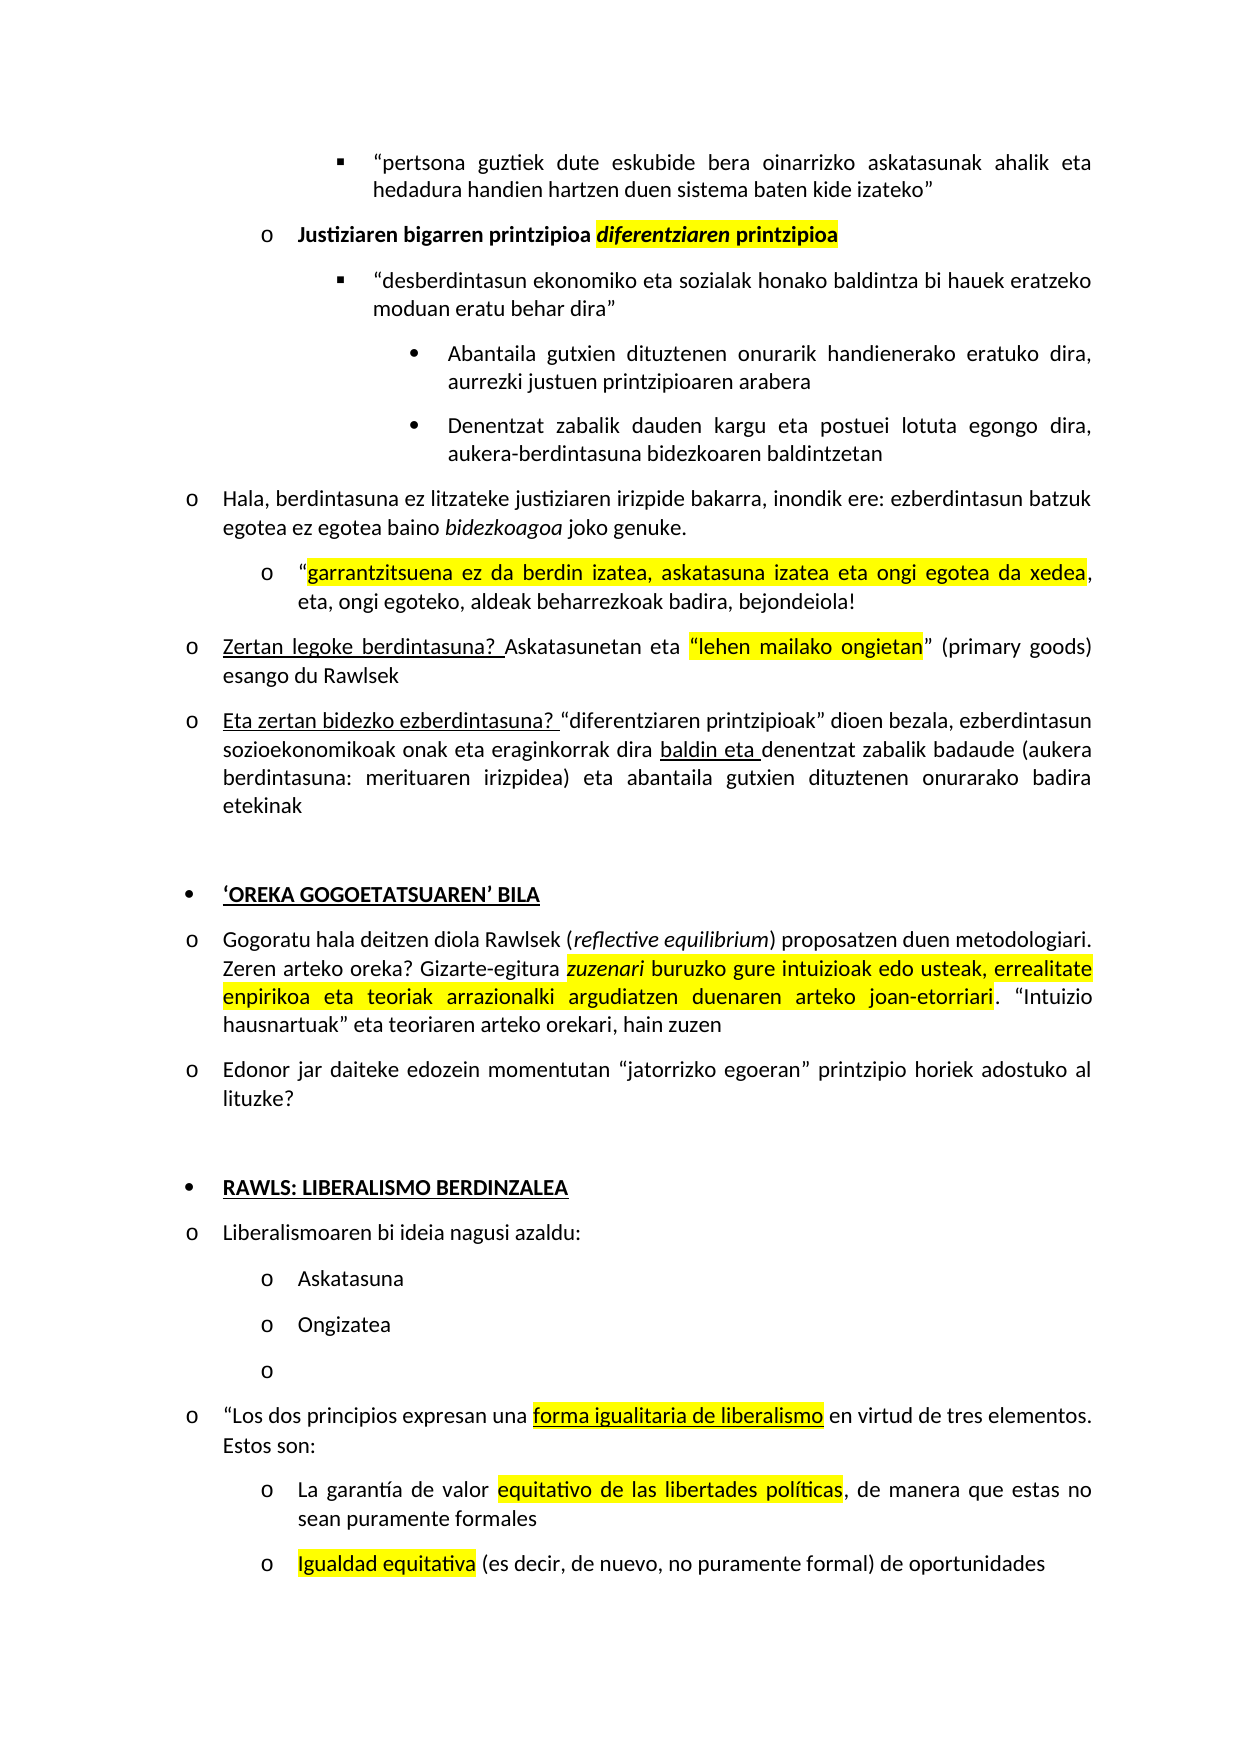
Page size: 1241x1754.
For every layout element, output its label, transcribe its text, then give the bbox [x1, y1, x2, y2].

list ‘OREKA GOGOETATSUAREN’ BILA [185, 880, 1093, 908]
list Abantaila gutxien dituztenen onurarik handienerako eratuko dira, aurrezki justuen printzipioaren arabera [410, 339, 1093, 395]
list Igualdad equitativa (es decir, de nuevo, no puramente formal) de oportunidades [260, 1549, 1093, 1578]
list “Los dos principios expresan una forma igualitaria de liberalismo en virtud de tres elementos. Estos son: [185, 1402, 1093, 1459]
list Zertan legoke berdintasuna? Askatasunetan eta “lehen mailako ongietan” (primary goods) esango du Rawlsek [185, 632, 1093, 689]
list Justiziaren bigarren printzipioa diferentziaren printzipioa [260, 220, 1093, 249]
list “garrantzitsuena ez da berdin izatea, askatasuna izatea eta ongi egotea da xedea, eta, ongi egoteko, aldeak beharrezkoak badira, bejondeiola! [260, 558, 1093, 615]
list Hala, berdintasuna ez litzateke justiziaren irizpide bakarra, inondik ere: ezberdintasun batzuk egotea ez egotea baino bidezkoagoa joko genuke. [185, 484, 1093, 541]
list Edonor jar daiteke edozein momentutan “jatorrizko egoeran” printzipio horiek adostuko al lituzke? [185, 1055, 1093, 1112]
list Gogoratu hala deitzen diola Rawlsek (reflective equilibrium) proposatzen duen metodologiari. Zeren arteko oreka? Gizarte-egitura zuzenari buruzko gure intuizioak edo usteak, errealitate enpirikoa eta teoriak arrazionalki argudiatzen duenaren arteko joan-etorriari. “Intuizio hausnartuak” eta teoriaren arteko orekari, hain zuzen [185, 925, 1093, 1038]
list Eta zertan bidezko ezberdintasuna? “diferentziaren printzipioak” dioen bezala, ezberdintasun sozioekonomikoak onak eta eraginkorrak dira baldin eta denentzat zabalik badaude (aukera berdintasuna: merituaren irizpidea) eta abantaila gutxien dituztenen onurarako badira etekinak [185, 706, 1093, 819]
list Liberalismoaren bi ideia nagusi azaldu: [185, 1218, 1093, 1247]
list Ongizatea [260, 1310, 1093, 1339]
list “desberdintasun ekonomiko eta sozialak honako baldintza bi hauek eratzeko moduan eratu behar dira” [335, 266, 1093, 322]
list Askatasuna [260, 1264, 1093, 1293]
list RAWLS: LIBERALISMO BERDINZALEA [185, 1173, 1093, 1202]
list Denentzat zabalik dauden kargu eta postuei lotuta egongo dira, aukera-berdintasuna bidezkoaren baldintzetan [410, 412, 1093, 468]
list La garantía de valor equitativo de las libertades políticas, de manera que estas no sean puramente formales [260, 1475, 1093, 1533]
list “pertsona guztiek dute eskubide bera oinarrizko askatasunak ahalik eta hedadura handien hartzen duen sistema baten kide izateko” [335, 148, 1093, 204]
